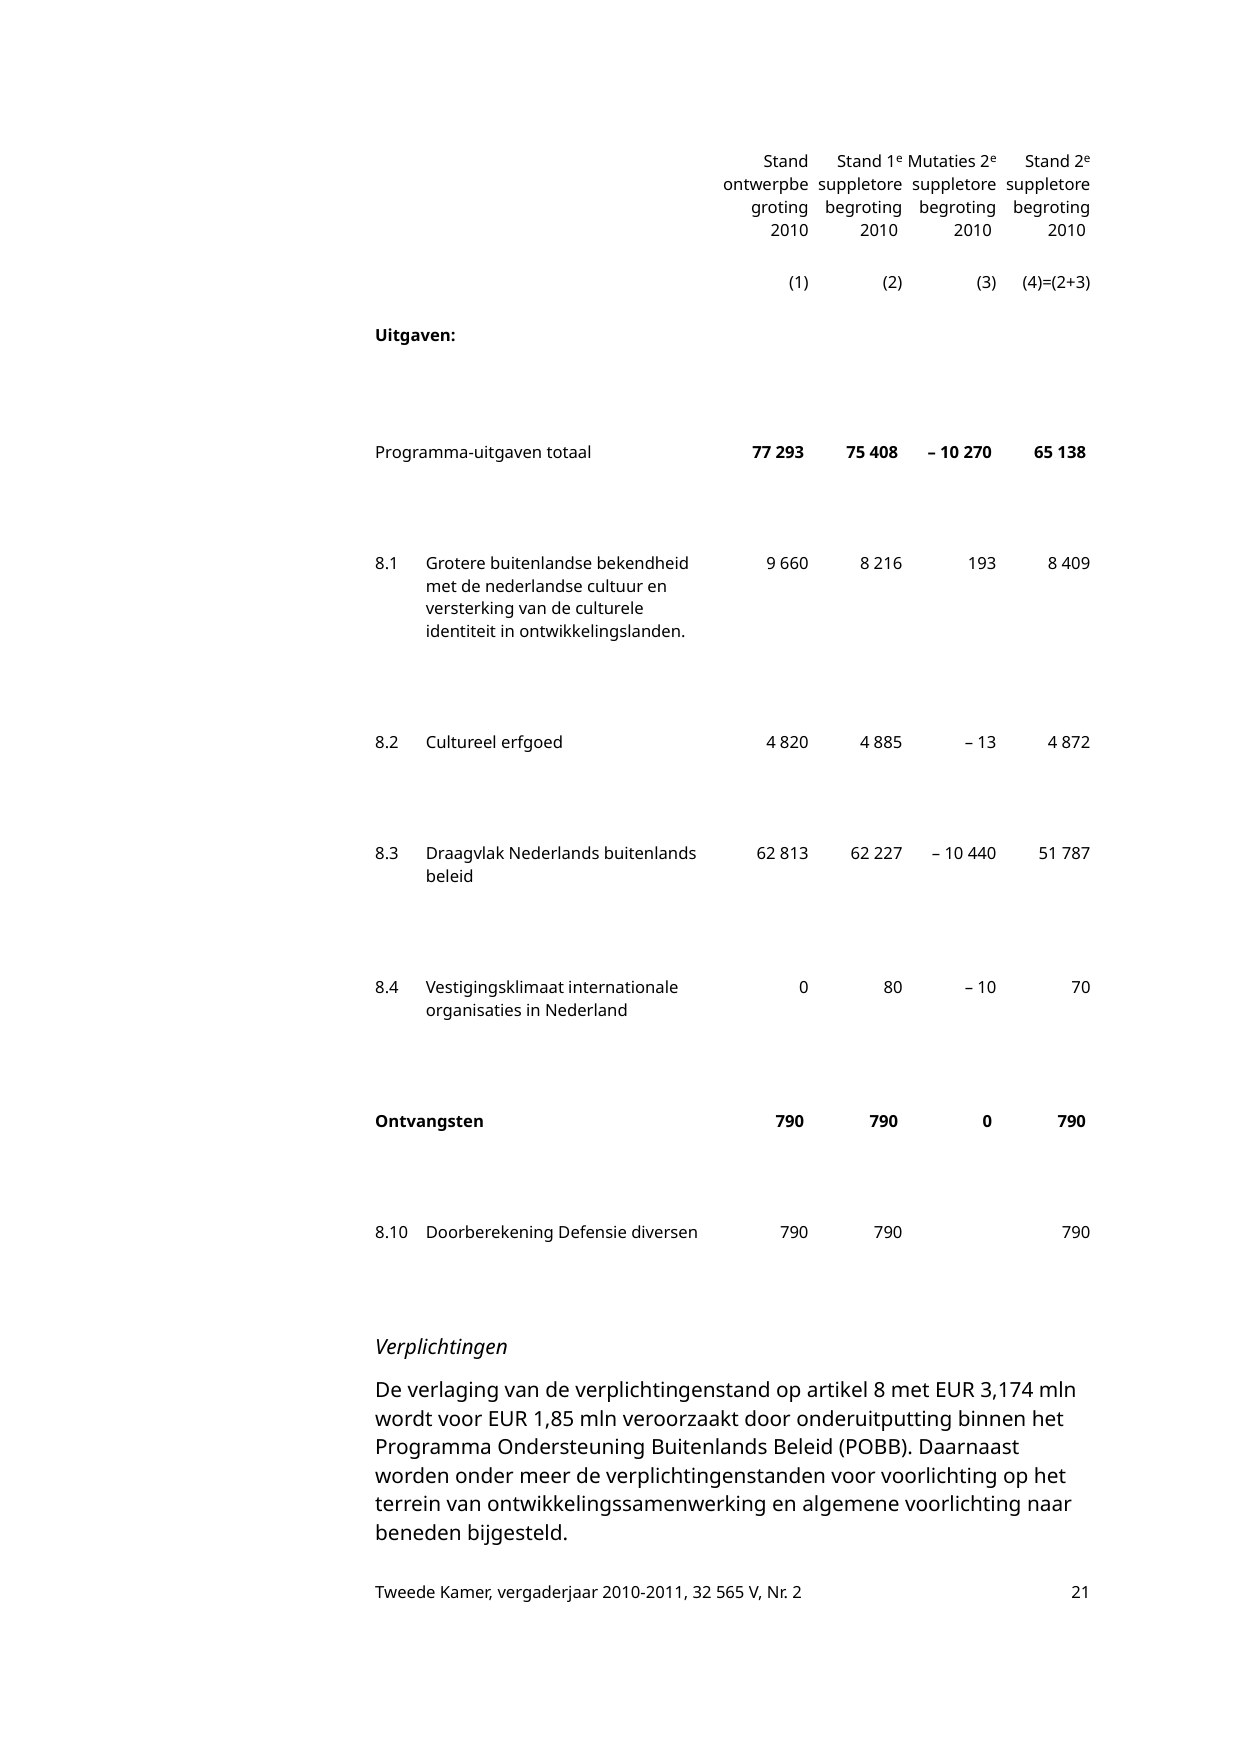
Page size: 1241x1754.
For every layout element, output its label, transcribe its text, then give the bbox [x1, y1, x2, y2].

table_cell Vestigingsklimaat internationale organisaties in Nederland [426, 976, 714, 1051]
table_cell [902, 493, 996, 552]
table_cell [808, 324, 902, 382]
table_cell [375, 1163, 426, 1221]
table_cell 80 [808, 976, 902, 1051]
table_header Mutaties 2e suppletore begroting 2010 (3) [902, 150, 996, 323]
table_cell 4 885 [808, 731, 902, 783]
table_cell 65 138 [996, 440, 1090, 493]
text De verlaging van de verplichtingenstand op artikel 8 met EUR 3,174 mln wordt voor EUR 1,85 mln veroorzaakt door onderuitputting binnen het Programma Ondersteuning Buitenlands Beleid (POBB). Daarnaast worden onder meer de verplichtingenstanden voor voorlichting op het terrein van ontwikkelingssamenwerking en algemene voorlichting naar beneden bijgesteld. [375, 1375, 1090, 1546]
table_cell [808, 493, 902, 552]
table_cell 8 409 [996, 552, 1090, 672]
table_cell 790 [714, 1110, 808, 1162]
table_cell 790 [714, 1221, 808, 1273]
table_cell [902, 1051, 996, 1110]
table_cell [375, 784, 426, 842]
table_cell Doorberekening Defensie diversen [426, 1221, 714, 1273]
table_cell [714, 673, 808, 731]
table_cell 4 820 [714, 731, 808, 783]
table_cell 77 293 [714, 440, 808, 493]
table_cell [808, 784, 902, 842]
table_cell [426, 1051, 714, 1110]
table_cell 8.10 [375, 1221, 426, 1273]
table_cell 62 227 [808, 842, 902, 917]
table_cell 790 [996, 1221, 1090, 1273]
table_cell 4 872 [996, 731, 1090, 783]
table_cell [808, 918, 902, 976]
table_cell Ontvangsten [375, 1110, 714, 1162]
table_cell [426, 1163, 714, 1221]
table_cell [902, 918, 996, 976]
table_cell [714, 918, 808, 976]
table_cell – 13 [902, 731, 996, 783]
table_cell [996, 493, 1090, 552]
table_cell – 10 [902, 976, 996, 1051]
table_cell 8.4 [375, 976, 426, 1051]
table_header Stand 1e suppletore begroting 2010 (2) [808, 150, 902, 323]
table_cell [902, 1163, 996, 1221]
table_cell – 10 440 [902, 842, 996, 917]
table_cell [714, 324, 808, 382]
table_cell Grotere buitenlandse bekendheid met de nederlandse cultuur en versterking van de culturele identiteit in ontwikkelingslanden. [426, 552, 714, 672]
table_cell 75 408 [808, 440, 902, 493]
table_cell 0 [902, 1110, 996, 1162]
text Verplichtingen [375, 1332, 1090, 1360]
table_cell [808, 382, 902, 440]
table_header Stand 2e suppletore begroting 2010 (4)=(2+3) [996, 150, 1090, 323]
table_cell 193 [902, 552, 996, 672]
table_cell 790 [808, 1110, 902, 1162]
table_cell 8.1 [375, 552, 426, 672]
table_cell [902, 382, 996, 440]
table_cell 790 [808, 1221, 902, 1273]
table_cell – 10 270 [902, 440, 996, 493]
table_cell [375, 673, 426, 731]
table_cell [902, 1221, 996, 1273]
table_cell [375, 918, 426, 976]
table_cell 8.2 [375, 731, 426, 783]
table_cell Cultureel erfgoed [426, 731, 714, 783]
table_cell [808, 1163, 902, 1221]
table_cell 70 [996, 976, 1090, 1051]
table_cell [996, 324, 1090, 382]
table_cell [902, 784, 996, 842]
table_header [375, 150, 714, 323]
table_cell [714, 1163, 808, 1221]
table_cell 51 787 [996, 842, 1090, 917]
table_cell [996, 1051, 1090, 1110]
table_cell [426, 382, 714, 440]
table_cell [426, 673, 714, 731]
table_cell 790 [996, 1110, 1090, 1162]
table_cell [375, 1051, 426, 1110]
table_cell 0 [714, 976, 808, 1051]
table_cell 9 660 [714, 552, 808, 672]
table_cell [375, 382, 426, 440]
table_cell [426, 493, 714, 552]
table_cell [714, 493, 808, 552]
table_cell 8.3 [375, 842, 426, 917]
table_header Stand ontwerpbegroting 2010 (1) [714, 150, 808, 323]
table_cell 8 216 [808, 552, 902, 672]
table_cell [426, 784, 714, 842]
table_cell [714, 784, 808, 842]
table_cell [808, 1051, 902, 1110]
table_cell [714, 1051, 808, 1110]
table_cell [996, 918, 1090, 976]
table_cell [902, 673, 996, 731]
table_cell Programma-uitgaven totaal [375, 440, 714, 493]
table_cell Uitgaven: [375, 324, 714, 382]
table_cell [426, 918, 714, 976]
table_cell [996, 1163, 1090, 1221]
table_cell 62 813 [714, 842, 808, 917]
table_cell [714, 382, 808, 440]
table_cell [996, 784, 1090, 842]
table_cell [375, 493, 426, 552]
table_cell Draagvlak Nederlands buitenlands beleid [426, 842, 714, 917]
table_cell [902, 324, 996, 382]
table_cell [996, 673, 1090, 731]
table_cell [808, 673, 902, 731]
table_cell [996, 382, 1090, 440]
